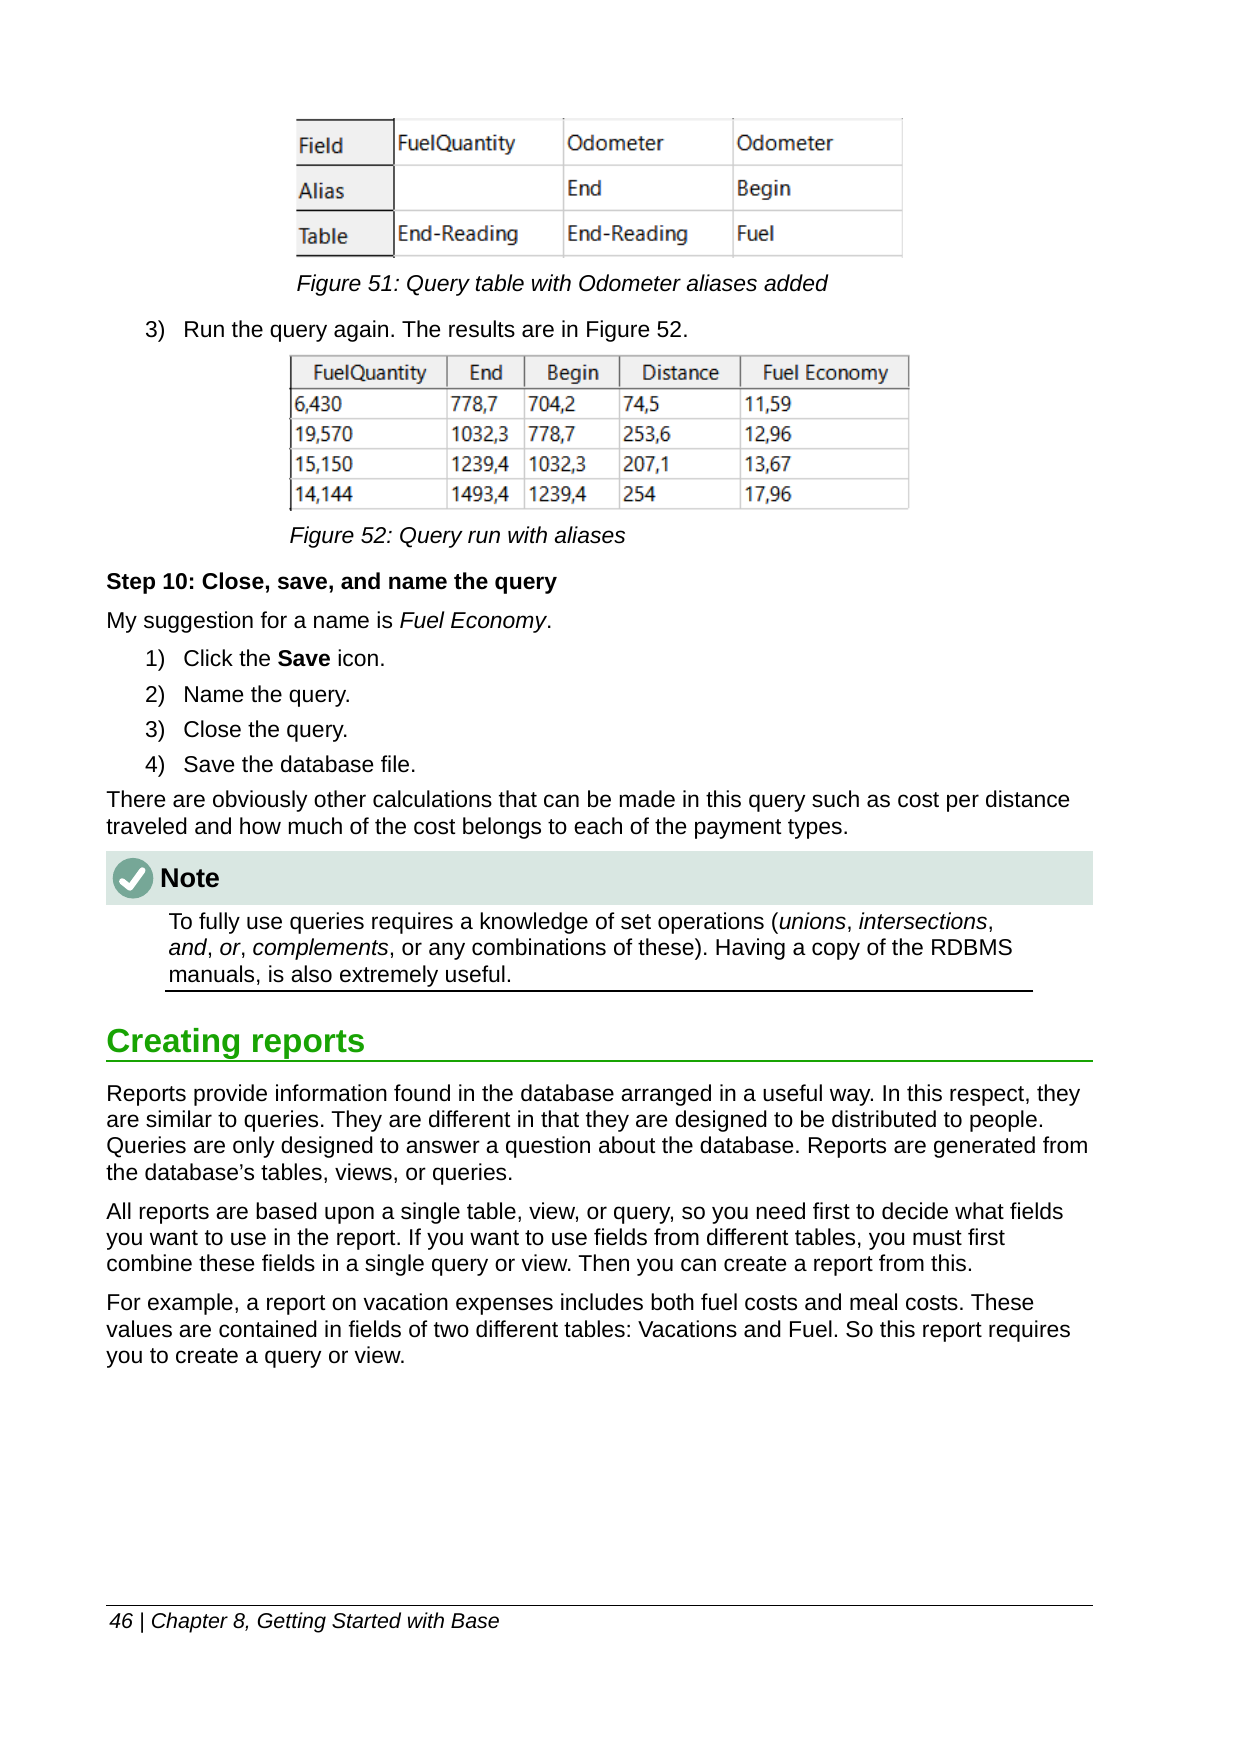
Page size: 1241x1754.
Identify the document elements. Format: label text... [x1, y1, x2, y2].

subtitle Note [106, 851, 1093, 905]
text Step 10: Close, save, and name the query [106, 568, 1093, 594]
text Figure 52: Query run with aliases [289, 522, 909, 549]
text To fully use queries requires a knowledge of set operations (unions, intersections, and, or, complements, or any combinations of these). Having a copy of the RDBMS manuals, is also extremely useful. [165, 905, 1033, 990]
list Run the query again. The results are in Figure 52. [165, 316, 1093, 343]
list Close the query. [165, 716, 1093, 742]
list Name the query. [165, 681, 1093, 707]
subtitle Creating reports [106, 1022, 1093, 1060]
list Save the database file. [165, 751, 1093, 777]
picture [296, 118, 903, 258]
picture [289, 354, 910, 511]
text There are obviously other calculations that can be made in this query such as cost per distance traveled and how much of the cost belongs to each of the payment types. [106, 786, 1093, 839]
text All reports are based upon a single table, view, or query, so you need first to decide what fields you want to use in the report. If you want to use fields from different tables, you must first combine these fields in a single query or view. Then you can create a report from this. [106, 1198, 1093, 1277]
list My suggestion for a name is Fuel Economy. [106, 607, 1093, 633]
text For example, a report on vacation expenses includes both fuel costs and meal costs. These values are contained in fields of two different tables: Vacations and Fuel. So this report requires you to create a query or view. [106, 1289, 1093, 1368]
text Figure 51: Query table with Odometer aliases added [296, 270, 902, 296]
list Click the Save icon. [165, 645, 1093, 672]
text Reports provide information found in the database arranged in a useful way. In this respect, they are similar to queries. They are different in that they are designed to be distributed to people. Queries are only designed to answer a question about the database. Reports are generated from the database’s tables, views, or queries. [106, 1080, 1093, 1185]
